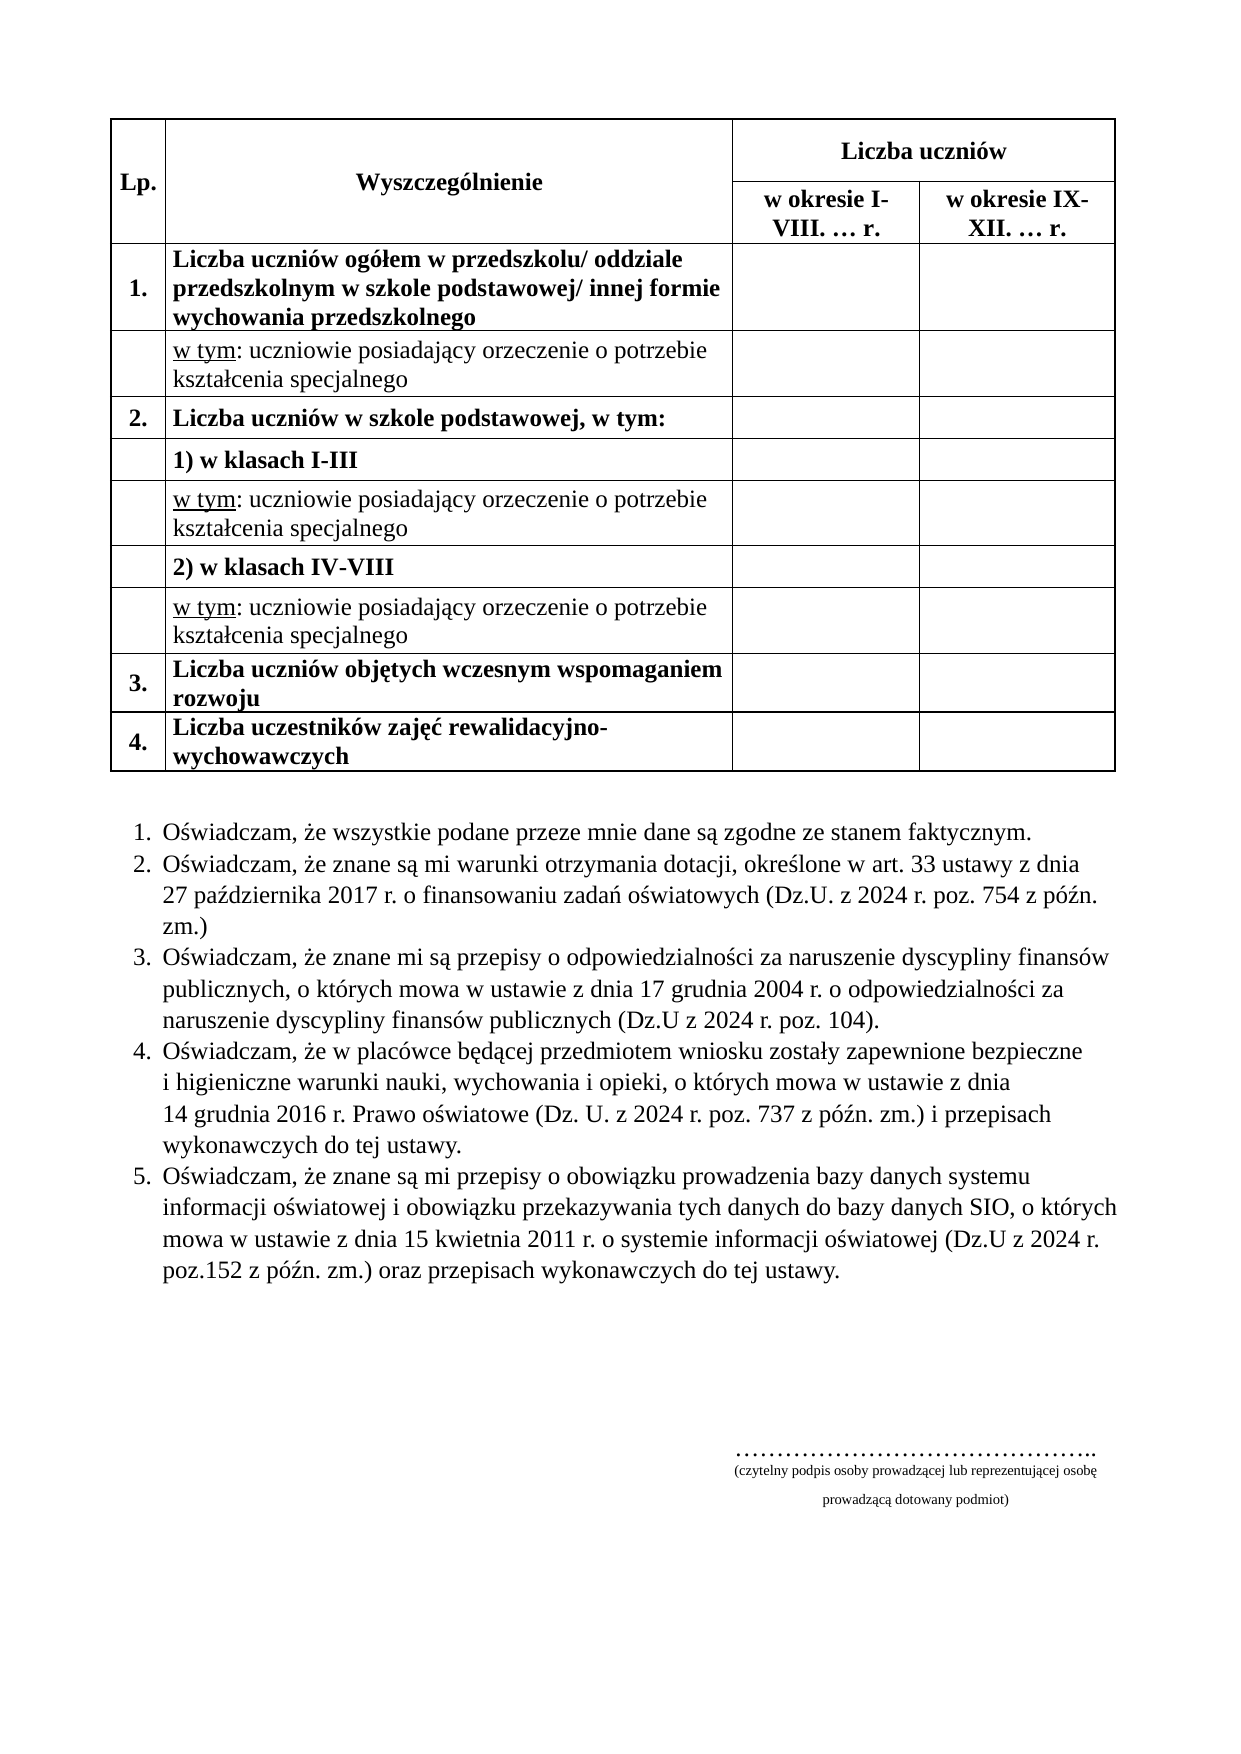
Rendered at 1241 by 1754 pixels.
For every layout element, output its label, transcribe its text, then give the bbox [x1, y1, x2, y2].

text …………………………………….. [118, 1433, 1122, 1462]
table_cell [733, 481, 919, 545]
table_cell [112, 588, 165, 653]
table_cell [920, 439, 1114, 480]
table_cell Liczba uczniów objętych wczesnym wspomaganiem rozwoju [166, 654, 732, 711]
list Oświadczam, że wszystkie podane przeze mnie dane są zgodne ze stanem faktycznym. [133, 816, 1122, 847]
table_cell 1) w klasach I-III [166, 439, 732, 480]
text (czytelny podpis osoby prowadzącej lub reprezentującej osobę [118, 1462, 1122, 1491]
table_cell w tym: uczniowie posiadający orzeczenie o potrzebie kształcenia specjalnego [166, 588, 732, 653]
table_cell [733, 546, 919, 587]
table_cell [733, 439, 919, 480]
table_cell 2) w klasach IV-VIII [166, 546, 732, 587]
table_header Wyszczególnienie [166, 120, 732, 243]
table_cell [920, 244, 1114, 330]
table_cell [112, 481, 165, 545]
table_header Lp. [112, 120, 165, 243]
table_cell [920, 546, 1114, 587]
table_cell [920, 713, 1114, 770]
table_cell [112, 331, 165, 396]
table_cell w tym: uczniowie posiadający orzeczenie o potrzebie kształcenia specjalnego [166, 481, 732, 545]
table_header Liczba uczniów [733, 120, 1114, 181]
table_cell [920, 654, 1114, 711]
list Oświadczam, że znane mi są przepisy o odpowiedzialności za naruszenie dyscypliny finansów publicznych, o których mowa w ustawie z dnia 17 grudnia 2004 r. o odpowiedzialności za naruszenie dyscypliny finansów publicznych (Dz.U z 2024 r. poz. 104). [133, 941, 1122, 1034]
table_cell [920, 331, 1114, 396]
table_cell [920, 397, 1114, 438]
list Oświadczam, że znane są mi przepisy o obowiązku prowadzenia bazy danych systemu informacji oświatowej i obowiązku przekazywania tych danych do bazy danych SIO, o których mowa w ustawie z dnia 15 kwietnia 2011 r. o systemie informacji oświatowej (Dz.U z 2024 r. poz.152 z późn. zm.) oraz przepisach wykonawczych do tej ustawy. [133, 1159, 1122, 1284]
table_cell [733, 331, 919, 396]
table_cell Liczba uczniów ogółem w przedszkolu/ oddziale przedszkolnym w szkole podstawowej/ innej formie wychowania przedszkolnego [166, 244, 732, 330]
table_cell 4. [112, 713, 165, 770]
table_cell [112, 546, 165, 587]
table_cell [920, 481, 1114, 545]
table_cell 1. [112, 244, 165, 330]
table_cell w tym: uczniowie posiadający orzeczenie o potrzebie kształcenia specjalnego [166, 331, 732, 396]
table_cell w okresie IX-XII. … r. [920, 182, 1114, 243]
table_cell [733, 654, 919, 711]
table_cell [112, 439, 165, 480]
table_cell [920, 588, 1114, 653]
list Oświadczam, że w placówce będącej przedmiotem wniosku zostały zapewnione bezpieczne i higieniczne warunki nauki, wychowania i opieki, o których mowa w ustawie z dnia 14 grudnia 2016 r. Prawo oświatowe (Dz. U. z 2024 r. poz. 737 z późn. zm.) i przepisach wykonawczych do tej ustawy. [133, 1034, 1122, 1159]
table_cell 2. [112, 397, 165, 438]
table_cell w okresie I-VIII. … r. [733, 182, 919, 243]
table_cell Liczba uczestników zajęć rewalidacyjno-wychowawczych [166, 713, 732, 770]
table_cell [733, 713, 919, 770]
table_cell [733, 244, 919, 330]
table_cell 3. [112, 654, 165, 711]
table_cell Liczba uczniów w szkole podstawowej, w tym: [166, 397, 732, 438]
table_cell [733, 397, 919, 438]
text prowadzącą dotowany podmiot) [118, 1491, 1122, 1519]
table_cell [733, 588, 919, 653]
list Oświadczam, że znane są mi warunki otrzymania dotacji, określone w art. 33 ustawy z dnia 27 października 2017 r. o finansowaniu zadań oświatowych (Dz.U. z 2024 r. poz. 754 z późn. zm.) [133, 847, 1122, 941]
